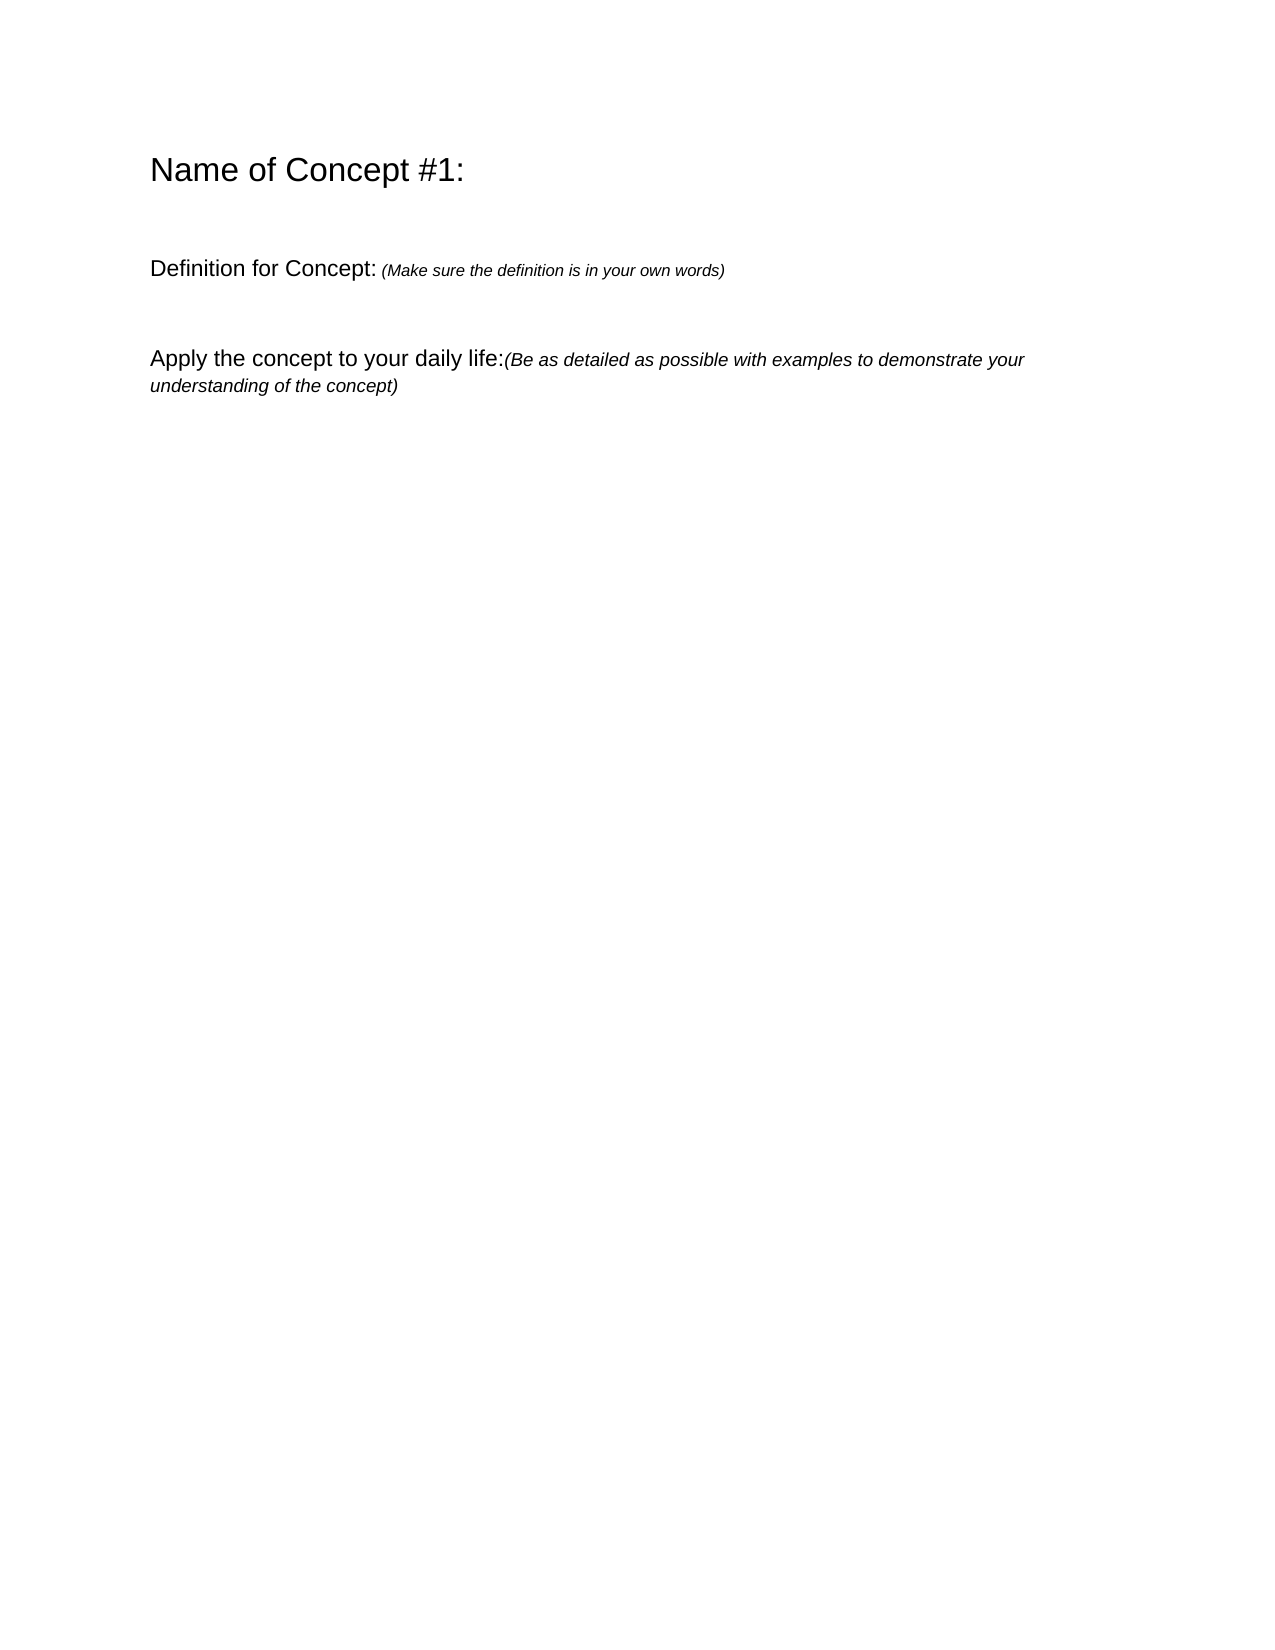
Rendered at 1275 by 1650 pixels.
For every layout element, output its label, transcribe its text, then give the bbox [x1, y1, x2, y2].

text Name of Concept #1: [150, 150, 1125, 188]
text Definition for Concept: (Make sure the definition is in your own words) [150, 254, 1125, 281]
text Apply the concept to your daily life:(Be as detailed as possible with examples to demonstrate your understanding of the concept) [150, 345, 1125, 396]
